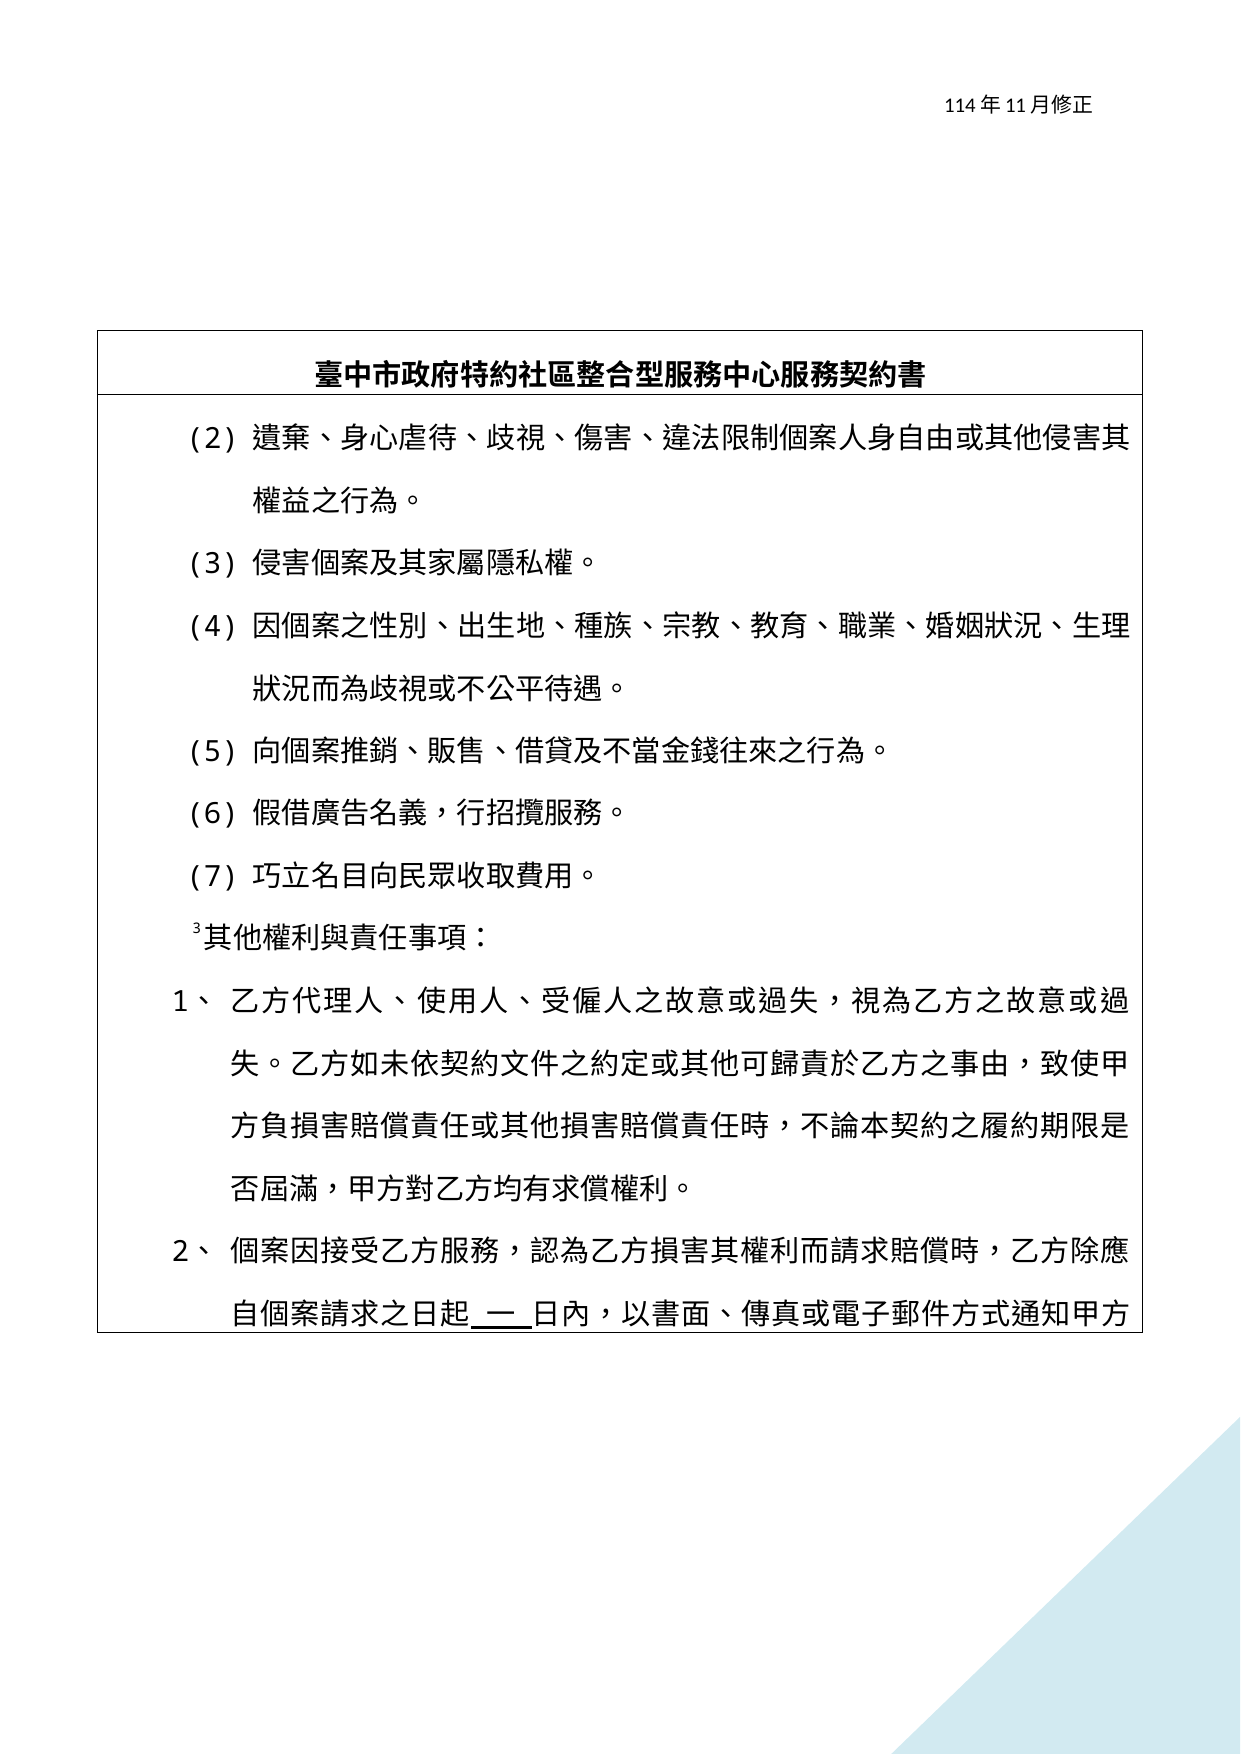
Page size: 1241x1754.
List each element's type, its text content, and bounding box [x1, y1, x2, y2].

table_cell 第十二條 權利及責任 1甲方應辦理下列事項： 對於服務辦理情形得隨時進行瞭解及督導(輔導)或辦理考核。 為瞭解乙方提供長照服務之情形，甲方應依特管辦法第三十四條規定，得通知其提供相關服務資料，並得派員訪查之。訪查時，甲方應出示有關執行職務之證明文件或顯示足資辨別之標誌；乙方應提供必要之協助，不得規避、妨礙或拒絕。 依執行情形將服務費用核付乙方；若發現乙方有短報或漏報者，應通知乙方。 不定期辦理個案服務滿意度調查。 2乙方應辦理下列事項： 接獲派案： 依特管辦法第十三條規定，乙方接受派案或轉介之個案，應於二個工作天內完成家訪並完成照顧計畫擬定及送出予督導或資深照專簽審；倘A個管無法於二個工作天內完成時，應註明原因，照專亦可抽回自管或改派其他A單位。 乙方開始提供個案服務後，經甲方照管中心核可，始可辦理服務內容異動，並應於計畫簽審通過一個工作天內照會長照特約單位。 接受甲方或甲方委託單位之監督、查核。 依法設置個案管理員(以下簡稱個管員)： 有關個管員之工資、工時、休息、休假、例假日或國定假日等勞動條件，應符合勞動基準法及相關法規規定。乙方不得與個管員約定，每月固定拋棄一定比例或金額之工資作為捐款。 乙方如為合作社，且所設置之個管員屬乙方非具僱傭關係之社員，應符合下列勞動條件： 勞務報酬：其勞務報酬之金額，為提供居家照顧服務者，依第一目薪資規定辦理。除另有約定外，勞務報酬應全額並按月全額直接給付社員，並應提供勞務報酬各項目計算方式明細。 工時：每日正常工作時間以八小時原則，一日工時上限為十二小時；正常工作時間以外之工作時間，一個月上限為四十六小時。另應置備社員出勤紀錄，逐日記載社員出勤情形至分鐘為止，並保存五年。 一例一休及國定假日：每七日應有一日例假及一日休息日。例假日、休息日及國定假日（內政部所定應放假之紀念日、節日、勞動節及其他中央主管機關指定應放假日)，應予放假；如徵得社員同意於是日出勤，勞務報酬應事先約定並核實發給。 職業安全衛生：除應依法辦理職業安全衛生法第五十一條第一項準用自營作業者之規定外，應有職業安全衛生法第二十條（體格檢查及健康檢查）、第三十二條（施以從事工作與預防災變所必要之安全衛生教育及訓練）及第三十四條（訂定適合其需要之安全衛生工作守則）等規定內容之保障。 性別工作平等：單位應提供職場性騷擾之內部申訴管道予提供勞務之社員，包括受理人員、申訴方式及流程等，並公告於單位網站或工作場所顯著之處，並適時向提供勞務之社員宣導。另單位不得對社員因性別或性傾向因素而有差別待遇，且合作社應於知悉職場性騷擾情事時，採取立即有效之糾正與補救措施並依性騷擾防治法之相關規定處理。經性騷擾防治法之調查程序，調查單位內社員性騷擾屬實者，單位應對該社員懲處，並將結果告知合作社及當事人。 勞工保險、勞工職業災害保險及全民健康保險：未具僱傭關係而參加職業工會之自營作業者得以所屬職業工會為投保單位加保，但同時有僱傭關係勞工之單位者，應成立投保單位，並以投保單位為其所僱人員辦理本項保險。 機構責任險：應投保因業務疏漏、錯誤或過失，違反業務上之義務，致被照顧者體傷或死亡之機構責任險，或以其他同性質之商業保險代之，以保障被照顧者權益。 合作社應將未比照聘僱關係給予社員之勞動權益，書面提供並清楚告知社員，如：加班費、休假、請假、職業災害補償、就業保險、退休金等使社員知悉其未有之勞動權益。 應依「勞動契約認定指導原則」及「勞動契約從屬性判斷檢核表」相關規定檢視契約關係，不得有假承攬真僱用之情事，以避免不當損害勞工之勞動權益。 乙方應訂有案管量預警值(每位專任個管員案管量以不超過一百二十案為原則，每位兼任個管案管量以不超過六十案為原則)，倘超額案管量預警值，應於事實發生時函文甲方，並於次二個月內(月底)完成個管員增聘，且每單位應配置至少二位專任及一位兼任個管員。 提供服務及個案管理： 個案首次接受服務時，乙方應核對個案身分證明文件，其有冒名接受服務時，應拒絕提供服務；其身份福利、居住地址等變更時，應主動通知甲方；乙方應督導個管員於執行個案管理家訪服務時，應配戴單位識別證及長照服務人員證明，以供民眾識別。 為確保個案服務品質，乙方應與個案簽訂書面服務契約或雙方簽署書面服務文件。 長照特約單位提供服務後依特管辦法十五條規定，如發生災害防救法第二條第一款所定災害、傳染病防治法第三條第一項所定傳染病或其他重大變故，暫時無法提供服務者，於二十四小時內通報乙方；或為下列情形之一，於次一工作日通報乙方，乙方應通報甲方： 有前述情形，未危及個案生命安全。 提供居家照顧服務時，發現個案屬給付辦法第十條第一項身分。 所屬長照人員違反本法第五十六條之情事。 個案若有身分或資格異動、變更服務、結束服務、暫停服務、延遲服務、恢復服務、轉介其他服務或服務異常(含B單位)等情形，乙方應自知悉後次一個工作日內至甲方指定之資訊系統進行異動通報。 如遇個案服務需求與原核定照顧計畫不符，乙方應依前項規定進行 「異動通報」，並經甲方照管中心確認後，在照管中心原核定額度內 辦理「計畫異動」變更服務內容，並需於照顧計畫中說明異動原因、 異動人員姓名及異動日期。 乙方提供服務後，應配合甲方收集資料及登錄；事後應依特管辦法第十七條規定製作紀錄及保存。紀錄及相關服務資料應存放於乙方設立地址，以供甲方查核。前開所稱服務紀錄應包含個案資料(姓名、性別、出生日期、地址、身心狀況)、服務項目、服務人員執行業務情形、執行業務日期、服務時間、個案及服務人員簽名或蓋章。 乙方對於甲方之派案，除有特殊情形並經甲方同意外，應依甲方之指示提供服務，不得拒絕。 乙方經終止特約或不予續約，或個案有轉介或轉換長期照顧服務提供之需要時，乙方應提供個案清冊等相關資料，乙方應依特管辦法第三十三條規定協助甲方就個案提供適當之處置。 乙方應依相關法律規定(如身心障礙者權益保障法、老人福利法、家庭暴力防治法等)，如發現個案有遺棄、身心虐待、歧視、傷害、違法限制個案人身自由或其他侵害其權益之情事，進行責任通報。 倘服務提供單位有正當事由未能提供服務，乙方應訂有相關處理或輔導機制，如：改派機制、請服務提供單位提出改善方案等。 乙方應針對服務提供單位建立服務品質追蹤或督導機制。 乙方應依「臺中市政府衛生局派案原則」訂定派案原則並公布派案情形。 乙方應依特管辦法第二十條規定，該中心及其人員，不得向長照特約單位收取費用。 乙方應於特約服務區內，辦理有助於與長照特約單位及相關資源單位合作之措施，俾利後續個案管理以及服務媒合。 乙方應訂有與C據點轉介合作機制，並提供鄰近巷弄長照站資訊予長照需求等級第二至三級之長照服務使用者；針對結案個案應提供相對應之資源訊息(如居家式、社區式照顧服務不符需求，可提供個案住宿式機構資訊；複評後長照需要等級未達2級，可提供巷弄長照站資訊等等)，並追蹤使用情況以AA02碼服務紀錄登載於照管平台。 乙方應每月定期追蹤個案與各項服務之連結情形、每六個月至少進行一次家訪，重新依個案需求或長照需要變化調整照顧計畫。 乙方計畫擬定完成，初次核定服務、服務調整、臨時使用服務額度，應於每月底前完成當月額度分額；每月例行性服務額度，應於當月十日前完成當月核定項目分額。 乙方對個案提供服務時，不得有下列行為，違反者依長期照顧相關法令論處： 乙方應依特管辦法第二十四條規定，不得以給予介紹獎金、服務費用加成或其他利益之方式，使其他長照特約單位服務之個案指定更換於該單位接受服務。 遺棄、身心虐待、歧視、傷害、違法限制個案人身自由或其他侵害其權益之行為。 侵害個案及其家屬隱私權。 因個案之性別、出生地、種族、宗教、教育、職業、婚姻狀況、生理狀況而為歧視或不公平待遇。 向個案推銷、販售、借貸及不當金錢往來之行為。 假借廣告名義，行招攬服務。 巧立名目向民眾收取費用。 3其他權利與責任事項： 乙方代理人、使用人、受僱人之故意或過失，視為乙方之故意或過失。乙方如未依契約文件之約定或其他可歸責於乙方之事由，致使甲方負損害賠償責任或其他損害賠償責任時，不論本契約之履約期限是否屆滿，甲方對乙方均有求償權利。 個案因接受乙方服務，認為乙方損害其權利而請求賠償時，乙方除應自個案請求之日起 一 日內，以書面、傳真或電子郵件方式通知甲方外，並於 三 日內內與個案進行協商。 [98, 395, 1142, 1332]
table_header 臺中市政府特約社區整合型服務中心服務契約書 [98, 331, 1142, 394]
